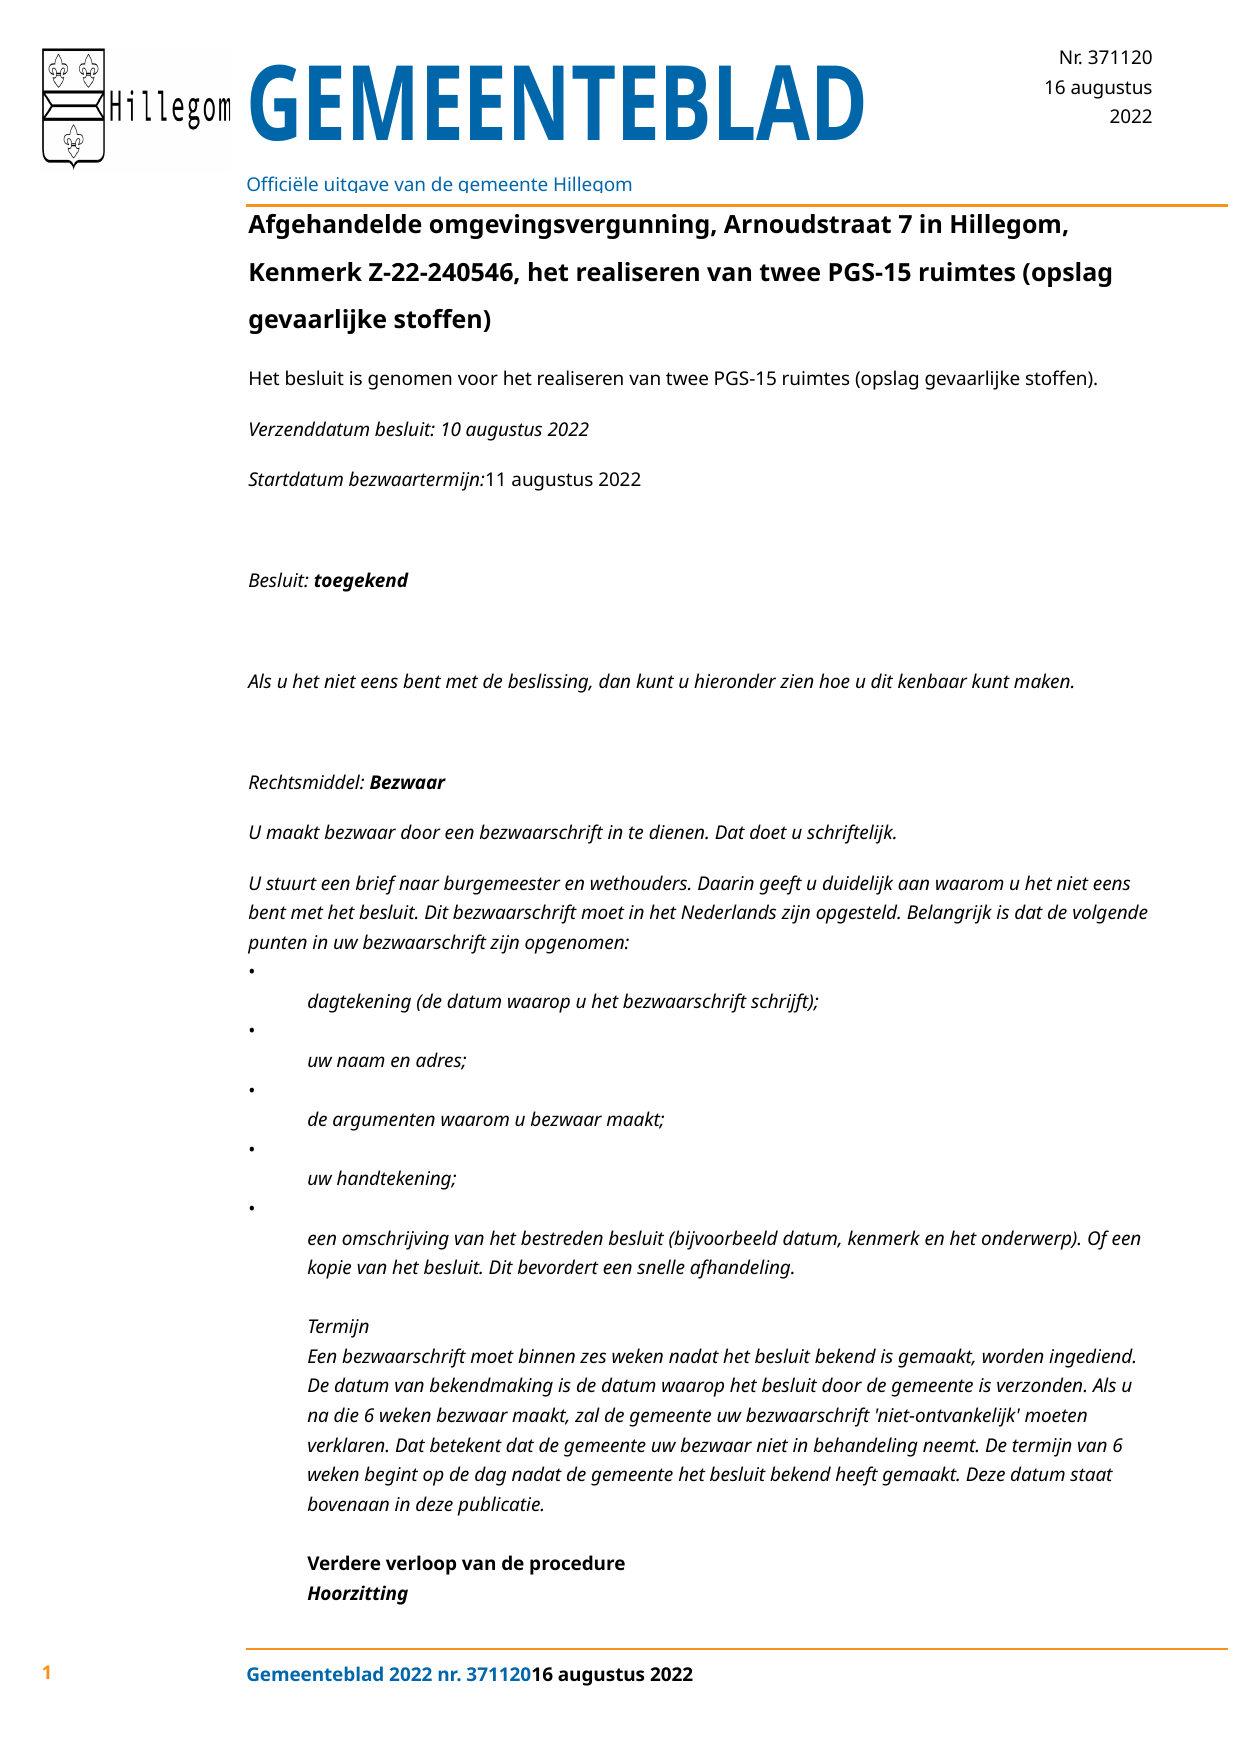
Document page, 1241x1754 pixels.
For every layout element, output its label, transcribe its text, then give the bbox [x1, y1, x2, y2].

list Verdere verloop van de procedure [248, 1550, 1152, 1576]
list uw handtekening; [248, 1166, 1152, 1191]
text Het besluit is genomen voor het realiseren van twee PGS-15 ruimtes (opslag gevaarlijke stoffen). [248, 366, 1152, 391]
list Termijn [248, 1313, 1152, 1339]
list Hoorzitting [248, 1580, 1152, 1605]
list Een bezwaarschrift moet binnen zes weken nadat het besluit bekend is gemaakt, worden ingediend. De datum van bekendmaking is de datum waarop het besluit door de gemeente is verzonden. Als u na die 6 weken bezwaar maakt, zal de gemeente uw bezwaarschrift 'niet-ontvankelijk' moeten verklaren. Dat betekent dat de gemeente uw bezwaar niet in behandeling neemt. De termijn van 6 weken begint op de dag nadat de gemeente het besluit bekend heeft gemaakt. Deze datum staat bovenaan in deze publicatie. [248, 1343, 1152, 1517]
text U stuurt een brief naar burgemeester en wethouders. Daarin geeft u duidelijk aan waarom u het niet eens bent met het besluit. Dit bezwaarschrift moet in het Nederlands zijn opgesteld. Belangrijk is dat de volgende punten in uw bezwaarschrift zijn opgenomen: [248, 870, 1152, 954]
list dagtekening (de datum waarop u het bezwaarschrift schrijft); [248, 988, 1152, 1014]
text Als u het niet eens bent met de beslissing, dan kunt u hieronder zien hoe u dit kenbaar kunt maken. [248, 668, 1152, 694]
text U maakt bezwaar door een bezwaarschrift in te dienen. Dat doet u schriftelijk. [248, 819, 1152, 845]
list de argumenten waarom u bezwaar maakt; [248, 1106, 1152, 1132]
list een omschrijving van het bestreden besluit (bijvoorbeeld datum, kenmerk en het onderwerp). Of een kopie van het besluit. Dit bevordert een snelle afhandeling. [248, 1225, 1152, 1280]
text Verzenddatum besluit: 10 augustus 2022 [248, 416, 1152, 442]
picture [41, 47, 231, 172]
text Afgehandelde omgevingsvergunning, Arnoudstraat 7 in Hillegom, Kenmerk Z-22-240546, het realiseren van twee PGS-15 ruimtes (opslag gevaarlijke stoffen) [248, 207, 1152, 336]
text Rechtsmiddel: Bezwaar [248, 769, 1152, 794]
list uw naam en adres; [248, 1047, 1152, 1073]
text Besluit: toegekend [248, 567, 1152, 593]
text Startdatum bezwaartermijn:11 augustus 2022 [248, 466, 1152, 492]
